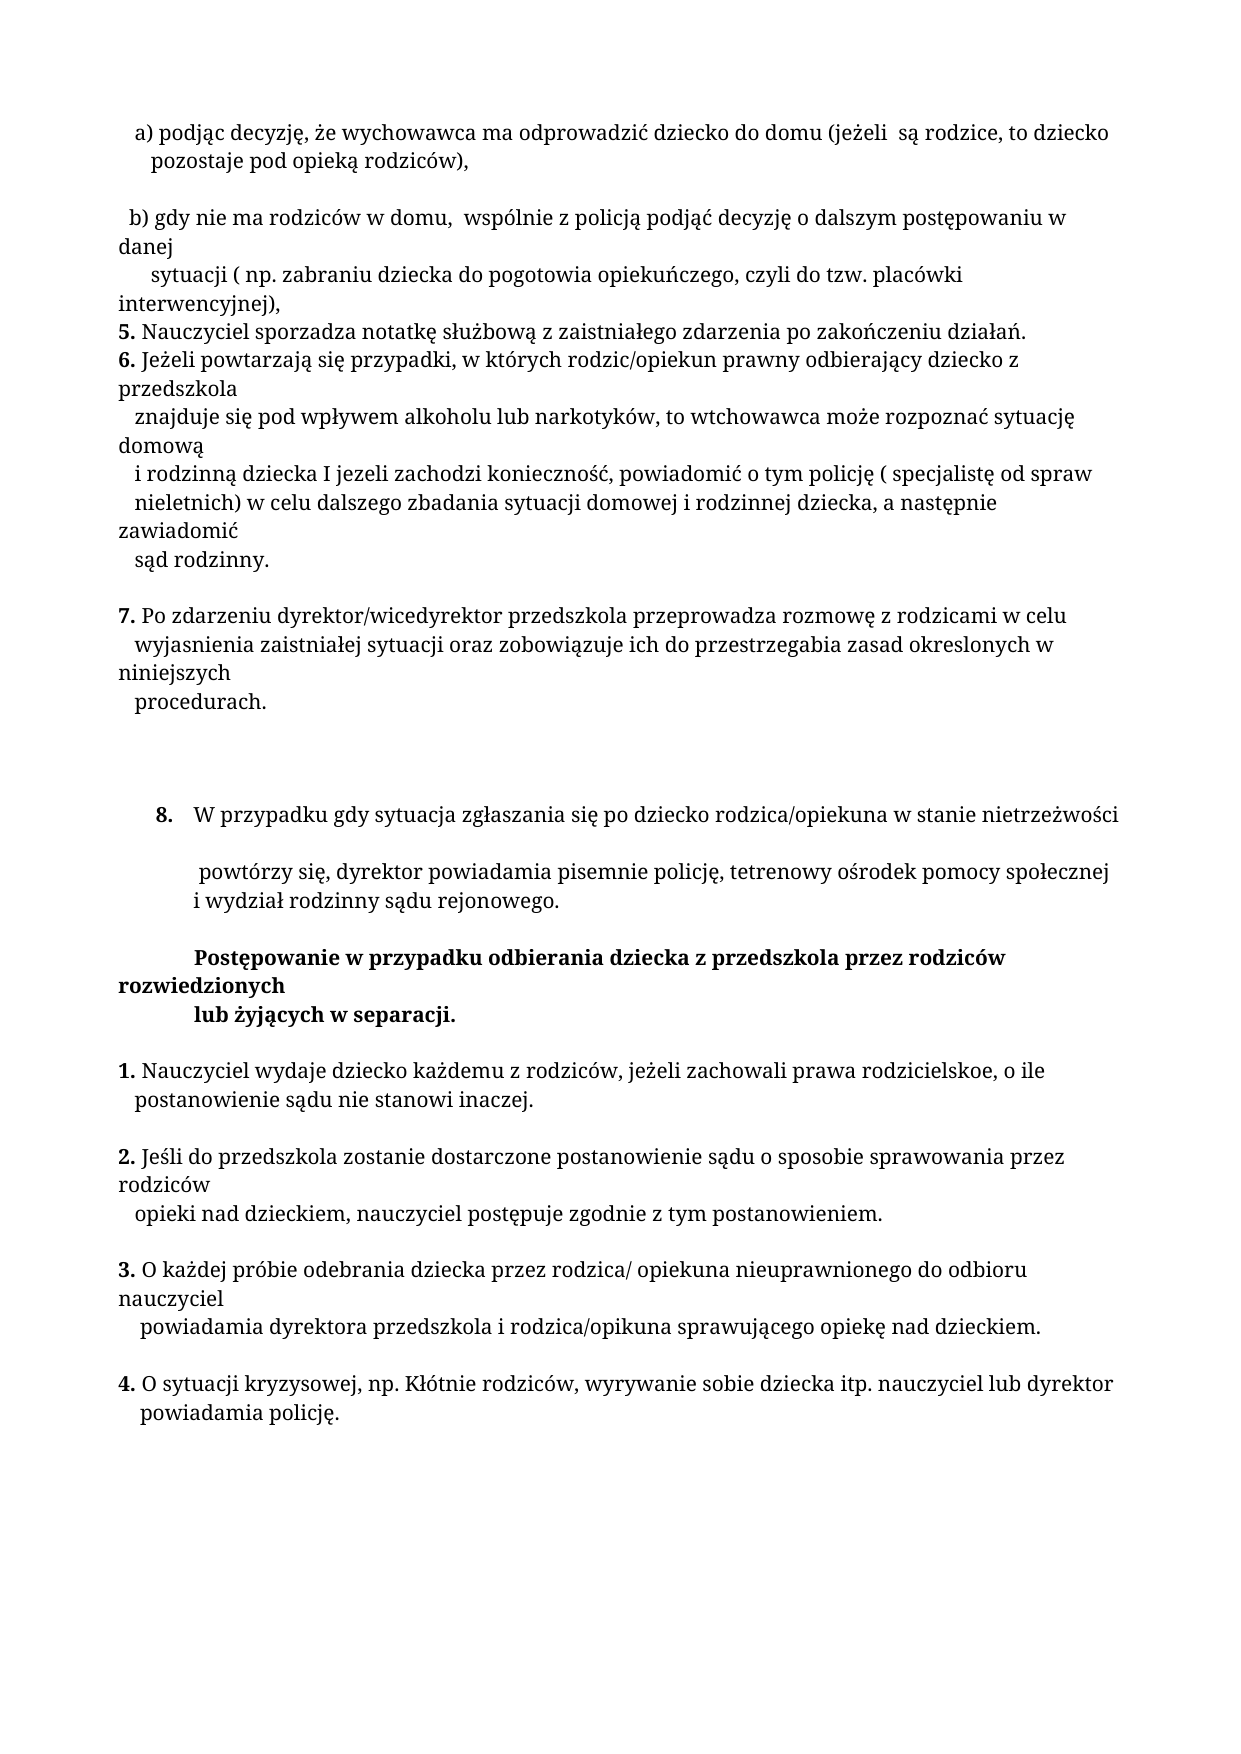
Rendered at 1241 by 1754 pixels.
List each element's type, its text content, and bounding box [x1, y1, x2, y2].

text 7. Po zdarzeniu dyrektor/wicedyrektor przedszkola przeprowadza rozmowę z rodzicami w celu wyjasnienia zaistniałej sytuacji oraz zobowiązuje ich do przestrzegabia zasad okreslonych w niniejszych [118, 602, 1122, 687]
text 2. Jeśli do przedszkola zostanie dostarczone postanowienie sądu o sposobie sprawowania przez rodziców [118, 1142, 1122, 1199]
text 4. O sytuacji kryzysowej, np. Kłótnie rodziców, wyrywanie sobie dziecka itp. nauczyciel lub dyrektor [118, 1369, 1122, 1398]
text b) gdy nie ma rodziców w domu, wspólnie z policją podjąć decyzję o dalszym postępowaniu w danej sytuacji ( np. zabraniu dziecka do pogotowia opiekuńczego, czyli do tzw. placówki interwencyjnej), [118, 203, 1122, 317]
text postanowienie sądu nie stanowi inaczej. [118, 1085, 1122, 1142]
text powiadamia policję. [118, 1398, 1122, 1426]
text Postępowanie w przypadku odbierania dziecka z przedszkola przez rodziców rozwiedzionych lub żyjących w separacji. [118, 943, 1122, 1057]
text procedurach. [118, 687, 1122, 744]
text 5. Nauczyciel sporzadza notatkę służbową z zaistniałego zdarzenia po zakończeniu działań. 6. Jeżeli powtarzają się przypadki, w których rodzic/opiekun prawny odbierający dziecko z przedszkola znajduje się pod wpływem alkoholu lub narkotyków, to wtchowawca może rozpoznać sytuację domową i rodzinną dziecka I jezeli zachodzi konieczność, powiadomić o tym policję ( specjalistę od spraw [118, 317, 1122, 488]
text 3. O każdej próbie odebrania dziecka przez rodzica/ opiekuna nieuprawnionego do odbioru nauczyciel powiadamia dyrektora przedszkola i rodzica/opikuna sprawującego opiekę nad dzieckiem. [118, 1256, 1122, 1369]
text a) podjąc decyzję, że wychowawca ma odprowadzić dziecko do domu (jeżeli są rodzice, to dziecko pozostaje pod opieką rodziców), [118, 118, 1122, 203]
text 1. Nauczyciel wydaje dziecko każdemu z rodziców, jeżeli zachowali prawa rodzicielskoe, o ile [118, 1057, 1122, 1085]
list W przypadku gdy sytuacja zgłaszania się po dziecko rodzica/opiekuna w stanie nietrzeżwości powtórzy się, dyrektor powiadamia pisemnie policję, tetrenowy ośrodek pomocy społecznej i wydział rodzinny sądu rejonowego. [156, 801, 1122, 914]
text nieletnich) w celu dalszego zbadania sytuacji domowej i rodzinnej dziecka, a następnie zawiadomić sąd rodzinny. [118, 488, 1122, 573]
text opieki nad dzieckiem, nauczyciel postępuje zgodnie z tym postanowieniem. [118, 1199, 1122, 1256]
